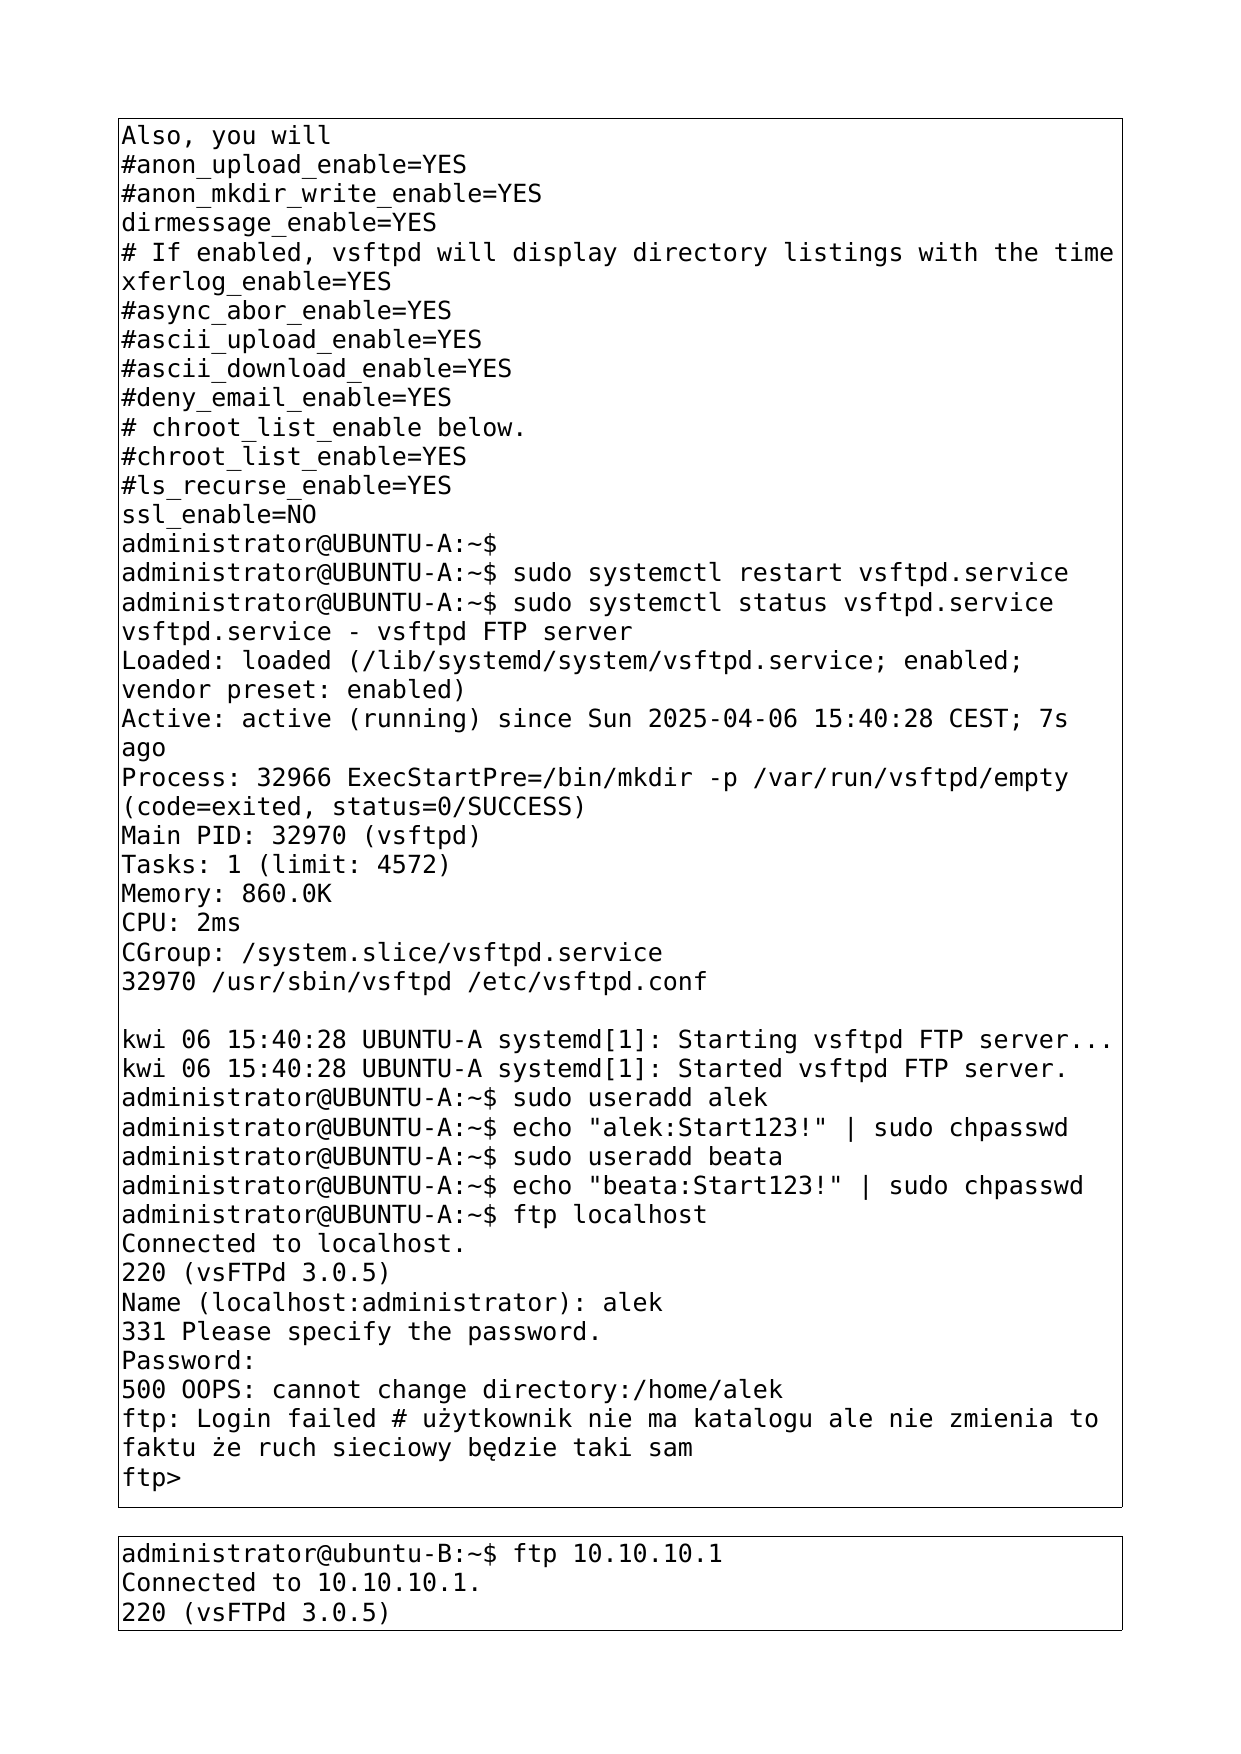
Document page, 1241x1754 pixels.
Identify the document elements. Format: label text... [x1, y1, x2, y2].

table_header administrator@ubuntu-B:~$ ftp 10.10.10.1 Connected to 10.10.10.1. 220 (vsFTPd 3.0.5) [119, 1537, 1122, 1630]
table_header Also, you will #anon_upload_enable=YES #anon_mkdir_write_enable=YES dirmessage_enable=YES # If enabled, vsftpd will display directory listings with the time xferlog_enable=YES #async_abor_enable=YES #ascii_upload_enable=YES #ascii_download_enable=YES #deny_email_enable=YES # chroot_list_enable below. #chroot_list_enable=YES #ls_recurse_enable=YES ssl_enable=NO administrator@UBUNTU-A:~$ administrator@UBUNTU-A:~$ sudo systemctl restart vsftpd.service administrator@UBUNTU-A:~$ sudo systemctl status vsftpd.service vsftpd.service - vsftpd FTP server Loaded: loaded (/lib/systemd/system/vsftpd.service; enabled; vendor preset: enabled) Active: active (running) since Sun 2025-04-06 15:40:28 CEST; 7s ago Process: 32966 ExecStartPre=/bin/mkdir -p /var/run/vsftpd/empty (code=exited, status=0/SUCCESS) Main PID: 32970 (vsftpd) Tasks: 1 (limit: 4572) Memory: 860.0K CPU: 2ms CGroup: /system.slice/vsftpd.service 32970 /usr/sbin/vsftpd /etc/vsftpd.conf kwi 06 15:40:28 UBUNTU-A systemd[1]: Starting vsftpd FTP server... kwi 06 15:40:28 UBUNTU-A systemd[1]: Started vsftpd FTP server. administrator@UBUNTU-A:~$ sudo useradd alek administrator@UBUNTU-A:~$ echo "alek:Start123!" | sudo chpasswd administrator@UBUNTU-A:~$ sudo useradd beata administrator@UBUNTU-A:~$ echo "beata:Start123!" | sudo chpasswd administrator@UBUNTU-A:~$ ftp localhost Connected to localhost. 220 (vsFTPd 3.0.5) Name (localhost:administrator): alek 331 Please specify the password. Password: 500 OOPS: cannot change directory:/home/alek ftp: Login failed # użytkownik nie ma katalogu ale nie zmienia to faktu że ruch sieciowy będzie taki sam ftp> [119, 119, 1122, 1507]
